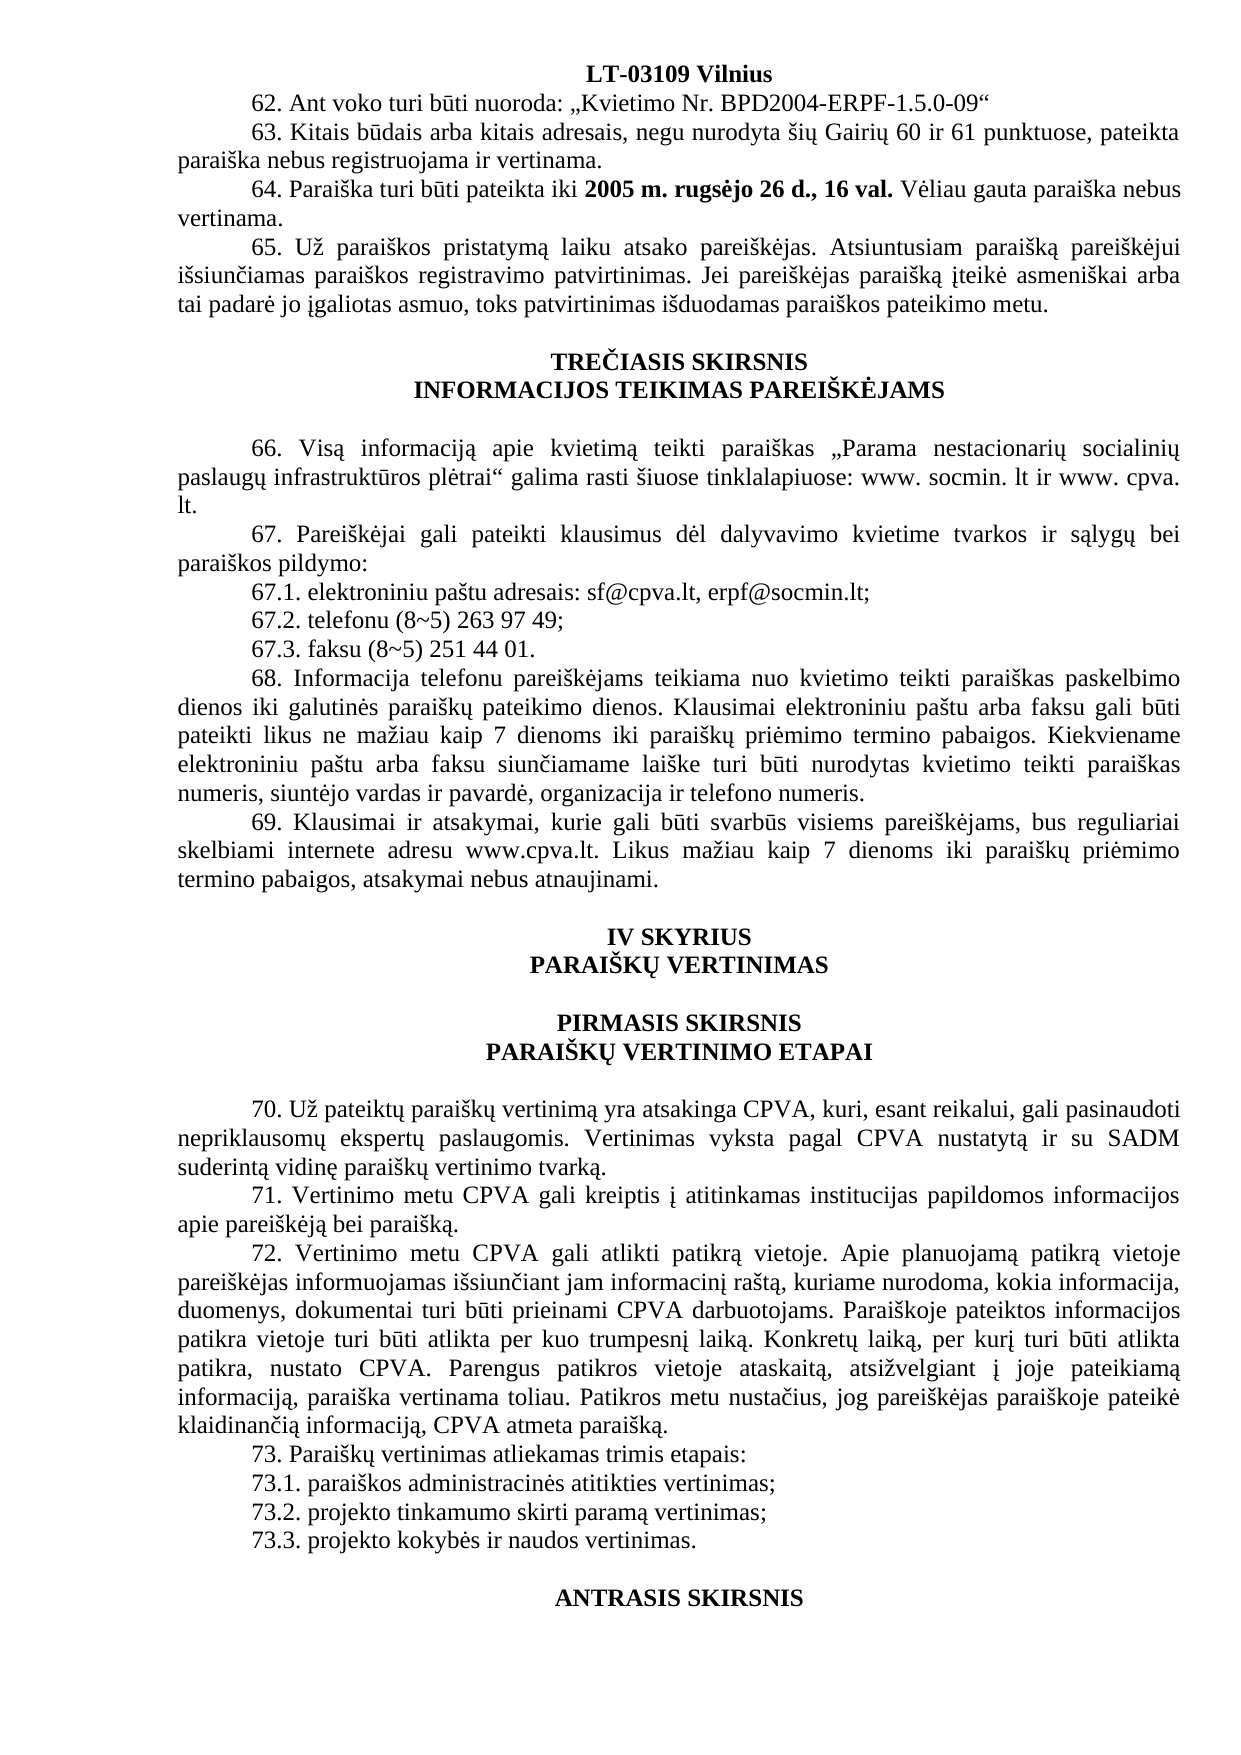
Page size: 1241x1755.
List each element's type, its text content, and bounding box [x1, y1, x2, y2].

text PARAIŠKŲ VERTINIMAS [177, 950, 1181, 979]
text 65. Už paraiškos pristatymą laiku atsako pareiškėjas. Atsiuntusiam paraišką pareiškėjui išsiunčiamas paraiškos registravimo patvirtinimas. Jei pareiškėjas paraišką įteikė asmeniškai arba tai padarė jo įgaliotas asmuo, toks patvirtinimas išduodamas paraiškos pateikimo metu. [177, 232, 1181, 318]
text INFORMACIJOS TEIKIMAS PAREIŠKĖJAMS [177, 375, 1181, 404]
text 73. Paraiškų vertinimas atliekamas trimis etapais: [177, 1439, 1181, 1468]
text 71. Vertinimo metu CPVA gali kreiptis į atitinkamas institucijas papildomos informacijos apie pareiškėją bei paraišką. [177, 1180, 1181, 1238]
text ANTRASIS SKIRSNIS [177, 1583, 1181, 1612]
text 66. Visą informaciją apie kvietimą teikti paraiškas „Parama nestacionarių socialinių paslaugų infrastruktūros plėtrai“ galima rasti šiuose tinklalapiuose: www. socmin. lt ir www. cpva. lt. [177, 433, 1181, 519]
text 72. Vertinimo metu CPVA gali atlikti patikrą vietoje. Apie planuojamą patikrą vietoje pareiškėjas informuojamas išsiunčiant jam informacinį raštą, kuriame nurodoma, kokia informacija, duomenys, dokumentai turi būti prieinami CPVA darbuotojams. Paraiškoje pateiktos informacijos patikra vietoje turi būti atlikta per kuo trumpesnį laiką. Konkretų laiką, per kurį turi būti atlikta patikra, nustato CPVA. Parengus patikros vietoje ataskaitą, atsižvelgiant į joje pateikiamą informaciją, paraiška vertinama toliau. Patikros metu nustačius, jog pareiškėjas paraiškoje pateikė klaidinančią informaciją, CPVA atmeta paraišką. [177, 1238, 1181, 1439]
text 64. Paraiška turi būti pateikta iki 2005 m. rugsėjo 26 d., 16 val. Vėliau gauta paraiška nebus vertinama. [177, 174, 1181, 232]
text PARAIŠKŲ VERTINIMO ETAPAI [177, 1037, 1181, 1065]
text LT-03109 Vilnius [177, 59, 1181, 88]
text 73.3. projekto kokybės ir naudos vertinimas. [177, 1525, 1181, 1554]
text 73.1. paraiškos administracinės atitikties vertinimas; [177, 1468, 1181, 1497]
text 62. Ant voko turi būti nuoroda: „Kvietimo Nr. BPD2004-ERPF-1.5.0-09“ [177, 88, 1181, 117]
text 67. Pareiškėjai gali pateikti klausimus dėl dalyvavimo kvietime tvarkos ir sąlygų bei paraiškos pildymo: [177, 519, 1181, 577]
text 67.2. telefonu (8~5) 263 97 49; [177, 605, 1181, 634]
text 67.1. elektroniniu paštu adresais: sf@cpva.lt, erpf@socmin.lt; [177, 577, 1181, 605]
text 63. Kitais būdais arba kitais adresais, negu nurodyta šių Gairių 60 ir 61 punktuose, pateikta paraiška nebus registruojama ir vertinama. [177, 117, 1181, 174]
text 70. Už pateiktų paraiškų vertinimą yra atsakinga CPVA, kuri, esant reikalui, gali pasinaudoti nepriklausomų ekspertų paslaugomis. Vertinimas vyksta pagal CPVA nustatytą ir su SADM suderintą vidinę paraiškų vertinimo tvarką. [177, 1094, 1181, 1180]
text PIRMASIS SKIRSNIS [177, 1008, 1181, 1037]
text 67.3. faksu (8~5) 251 44 01. [177, 634, 1181, 663]
text 69. Klausimai ir atsakymai, kurie gali būti svarbūs visiems pareiškėjams, bus reguliariai skelbiami internete adresu www.cpva.lt. Likus mažiau kaip 7 dienoms iki paraiškų priėmimo termino pabaigos, atsakymai nebus atnaujinami. [177, 807, 1181, 893]
text IV SKYRIUS [177, 922, 1181, 950]
text 73.2. projekto tinkamumo skirti paramą vertinimas; [177, 1497, 1181, 1525]
text TREČIASIS SKIRSNIS [177, 347, 1181, 375]
text 68. Informacija telefonu pareiškėjams teikiama nuo kvietimo teikti paraiškas paskelbimo dienos iki galutinės paraiškų pateikimo dienos. Klausimai elektroniniu paštu arba faksu gali būti pateikti likus ne mažiau kaip 7 dienoms iki paraiškų priėmimo termino pabaigos. Kiekviename elektroniniu paštu arba faksu siunčiamame laiške turi būti nurodytas kvietimo teikti paraiškas numeris, siuntėjo vardas ir pavardė, organizacija ir telefono numeris. [177, 663, 1181, 807]
